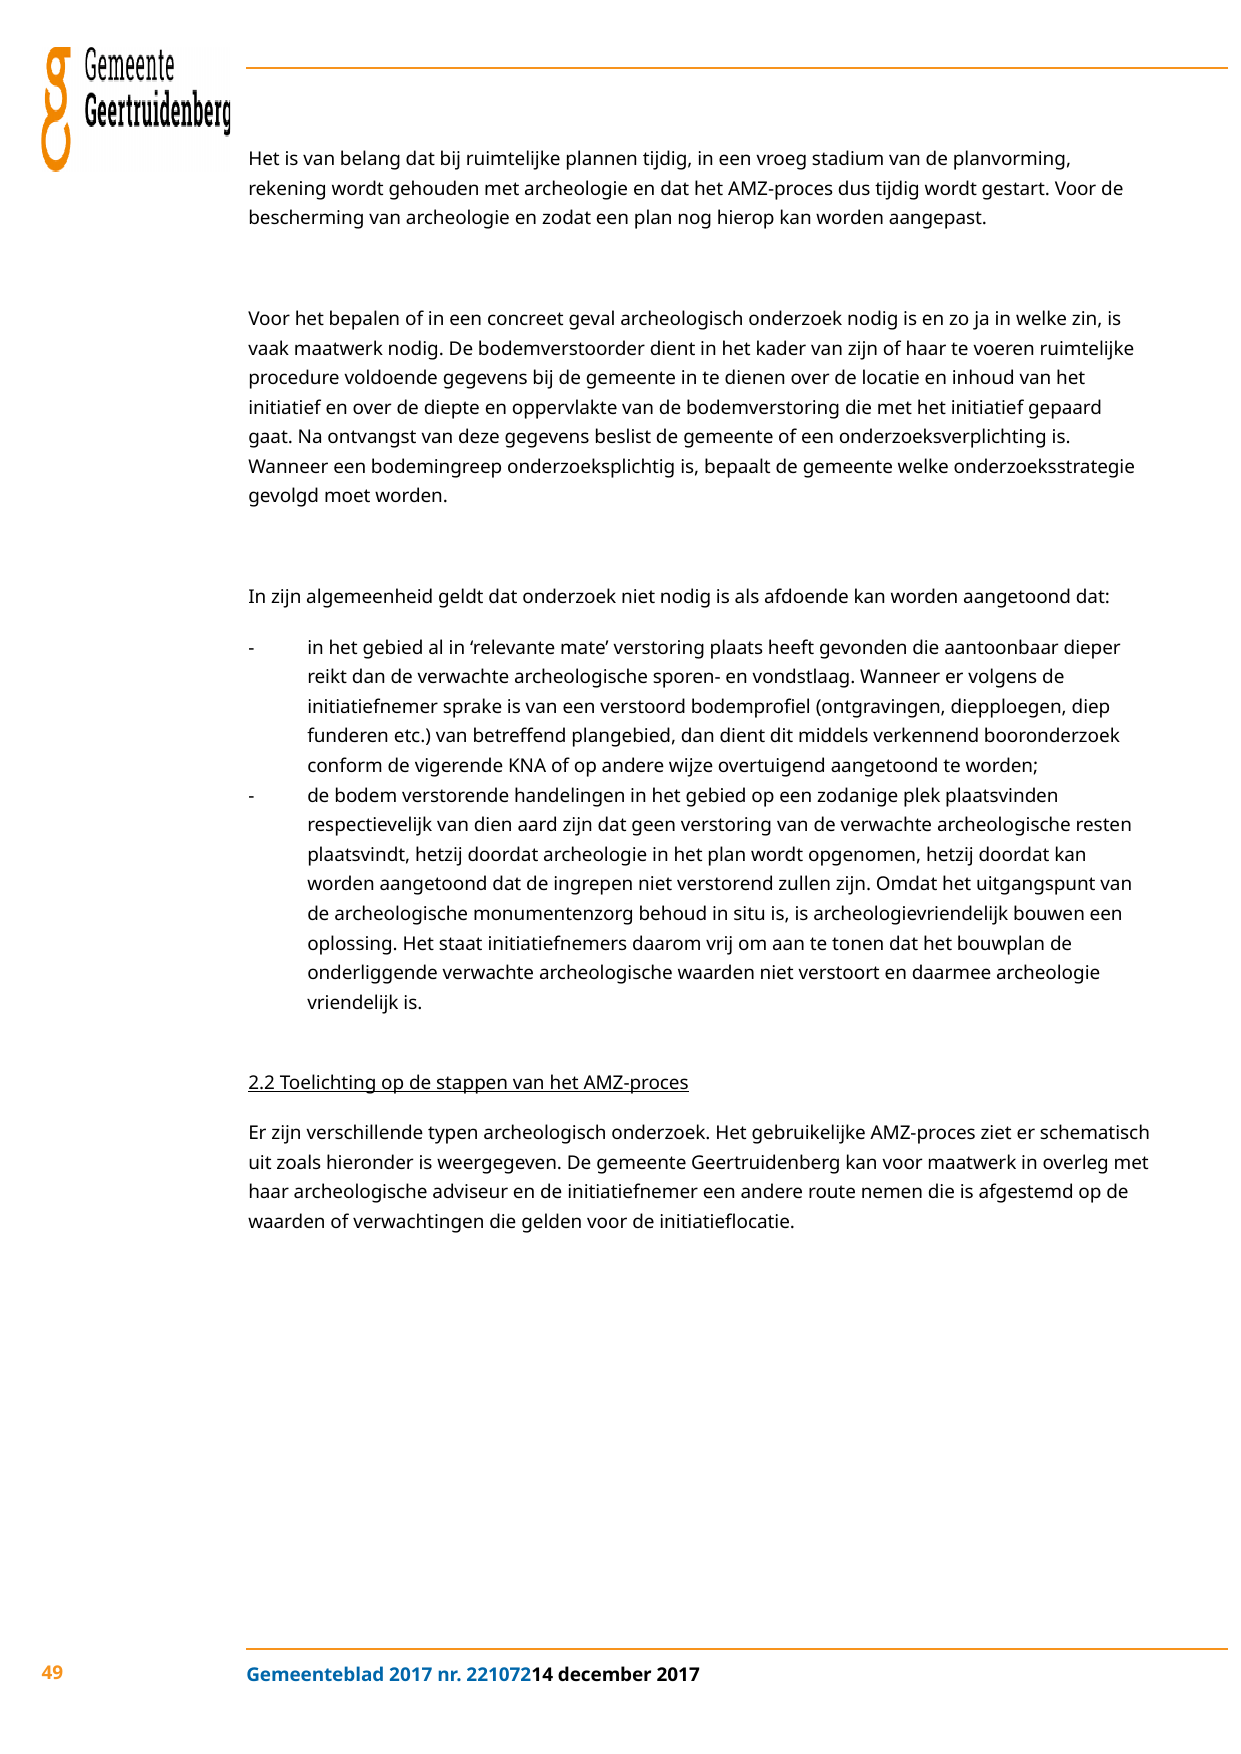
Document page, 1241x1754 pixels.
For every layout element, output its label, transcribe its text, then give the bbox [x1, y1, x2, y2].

text Voor het bepalen of in een concreet geval archeologisch onderzoek nodig is en zo ja in welke zin, is vaak maatwerk nodig. De bodemverstoorder dient in het kader van zijn of haar te voeren ruimtelijke procedure voldoende gegevens bij de gemeente in te dienen over de locatie en inhoud van het initiatief en over de diepte en oppervlakte van de bodemverstoring die met het initiatief gepaard gaat. Na ontvangst van deze gegevens beslist de gemeente of een onderzoeksverplichting is. Wanneer een bodemingreep onderzoeksplichtig is, bepaalt de gemeente welke onderzoeksstrategie gevolgd moet worden. [248, 305, 1152, 508]
text In zijn algemeenheid geldt dat onderzoek niet nodig is als afdoende kan worden aangetoond dat: [248, 583, 1152, 609]
picture [41, 47, 231, 172]
text Er zijn verschillende typen archeologisch onderzoek. Het gebruikelijke AMZ-proces ziet er schematisch uit zoals hieronder is weergegeven. De gemeente Geertruidenberg kan voor maatwerk in overleg met haar archeologische adviseur en de initiatiefnemer een andere route nemen die is afgestemd op de waarden of verwachtingen die gelden voor de initiatieflocatie. [248, 1119, 1152, 1234]
text Het is van belang dat bij ruimtelijke plannen tijdig, in een vroeg stadium van de planvorming, rekening wordt gehouden met archeologie en dat het AMZ-proces dus tijdig wordt gestart. Voor de bescherming van archeologie en zodat een plan nog hierop kan worden aangepast. [248, 145, 1152, 230]
list de bodem verstorende handelingen in het gebied op een zodanige plek plaatsvinden respectievelijk van dien aard zijn dat geen verstoring van de verwachte archeologische resten plaatsvindt, hetzij doordat archeologie in het plan wordt opgenomen, hetzij doordat kan worden aangetoond dat de ingrepen niet verstorend zullen zijn. Omdat het uitgangspunt van de archeologische monumentenzorg behoud in situ is, is archeologievriendelijk bouwen een oplossing. Het staat initiatiefnemers daarom vrij om aan te tonen dat het bouwplan de onderliggende verwachte archeologische waarden niet verstoort en daarmee archeologie vriendelijk is. [248, 782, 1152, 1015]
list in het gebied al in ‘relevante mate’ verstoring plaats heeft gevonden die aantoonbaar dieper reikt dan de verwachte archeologische sporen- en vondstlaag. Wanneer er volgens de initiatiefnemer sprake is van een verstoord bodemprofiel (ontgravingen, diepploegen, diep funderen etc.) van betreffend plangebied, dan dient dit middels verkennend booronderzoek conform de vigerende KNA of op andere wijze overtuigend aangetoond te worden; [248, 634, 1152, 778]
text 2.2 Toelichting op de stappen van het AMZ-proces [248, 1069, 1152, 1095]
